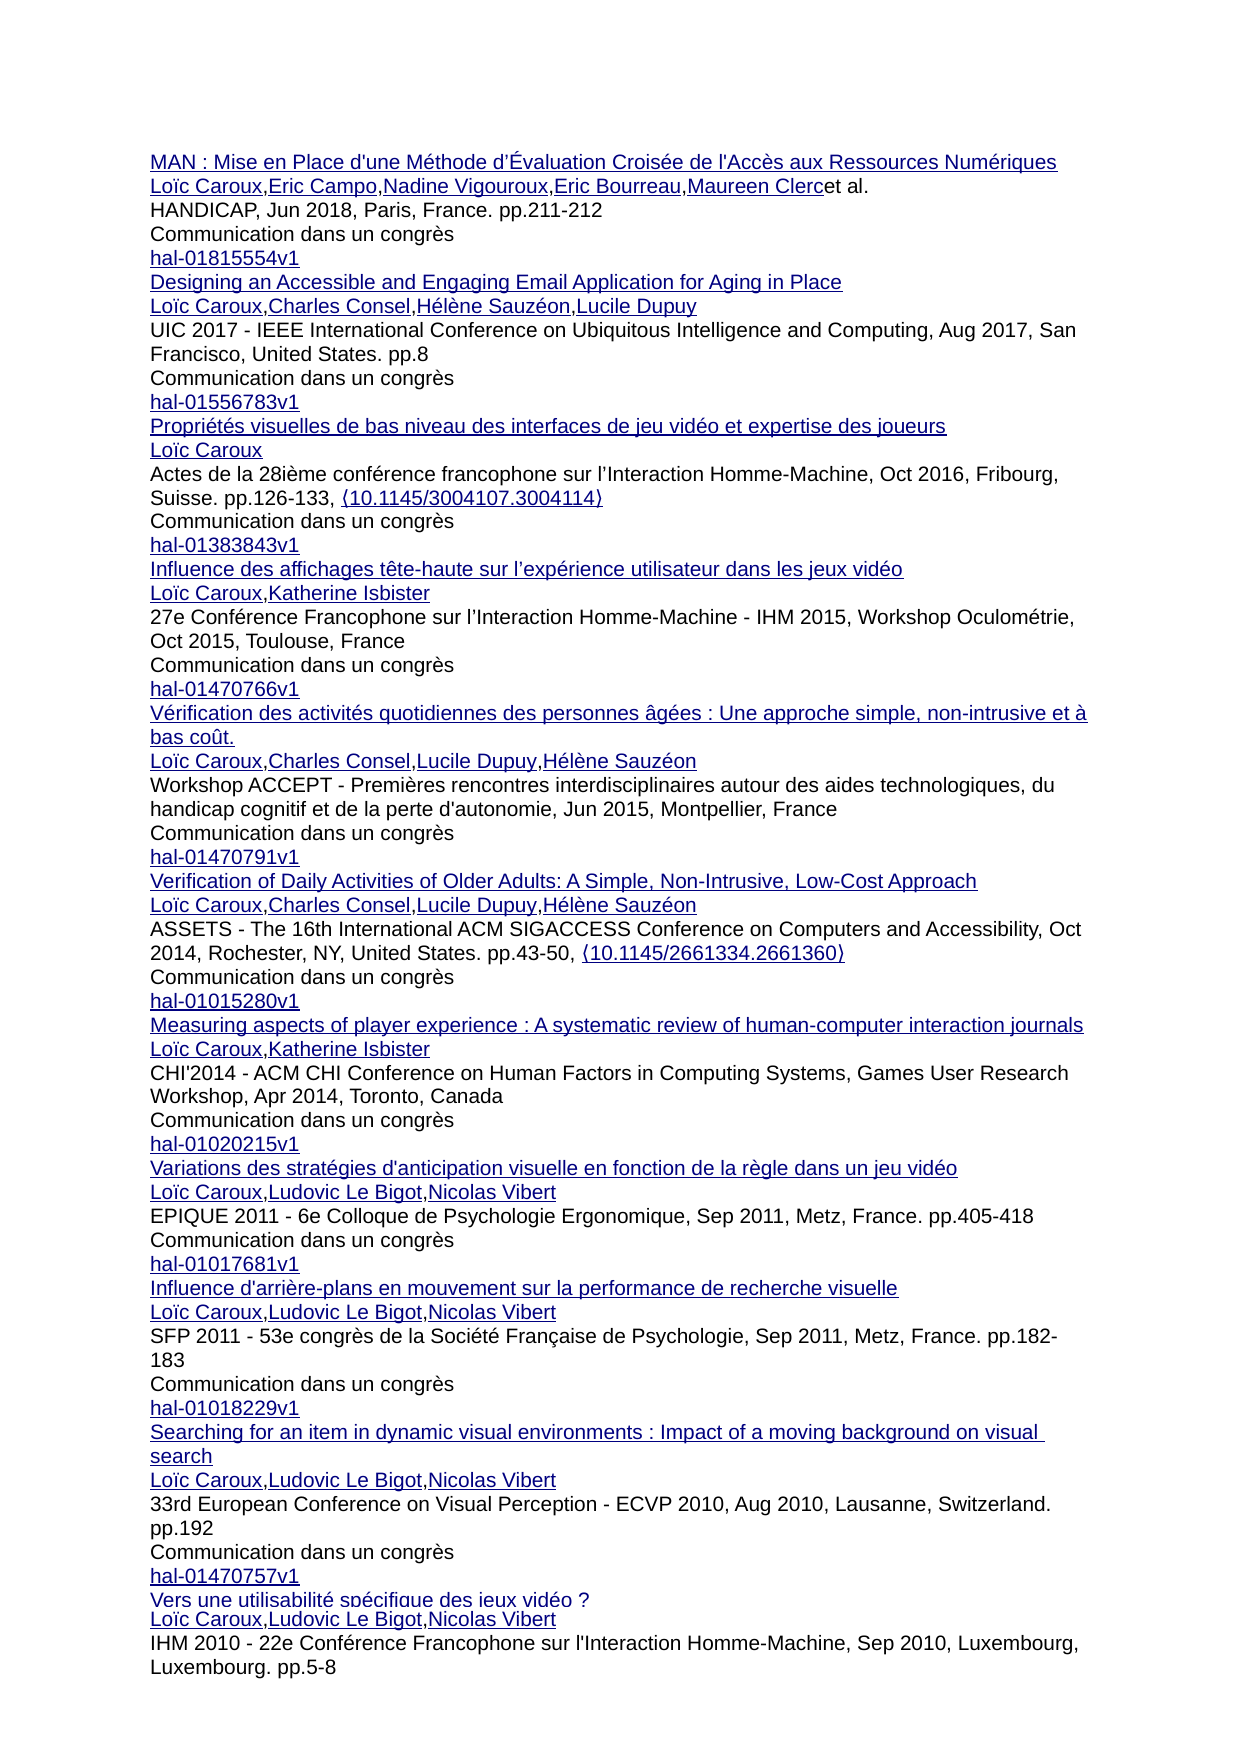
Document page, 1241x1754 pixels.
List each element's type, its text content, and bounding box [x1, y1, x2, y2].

table_cell Searching for an item in dynamic visual environments : Impact of a moving background on visual search Loïc Caroux,Ludovic Le Bigot,Nicolas Vibert 33rd European Conference on Visual Perception - ECVP 2010, Aug 2010, Lausanne, Switzerland. pp.192 Communication dans un congrès hal-01470757v1 [150, 1420, 1090, 1587]
table_cell Designing an Accessible and Engaging Email Application for Aging in Place Loïc Caroux,Charles Consel,Hélène Sauzéon,Lucile Dupuy UIC 2017 - IEEE International Conference on Ubiquitous Intelligence and Computing, Aug 2017, San Francisco, United States. pp.8 Communication dans un congrès hal-01556783v1 [150, 270, 1090, 413]
table_cell Verification of Daily Activities of Older Adults: A Simple, Non-Intrusive, Low-Cost Approach Loïc Caroux,Charles Consel,Lucile Dupuy,Hélène Sauzéon ASSETS - The 16th International ACM SIGACCESS Conference on Computers and Accessibility, Oct 2014, Rochester, NY, United States. pp.43-50, ⟨10.1145/2661334.2661360⟩ Communication dans un congrès hal-01015280v1 [150, 869, 1090, 1012]
table_cell Variations des stratégies d'anticipation visuelle en fonction de la règle dans un jeu vidéo Loïc Caroux,Ludovic Le Bigot,Nicolas Vibert EPIQUE 2011 - 6e Colloque de Psychologie Ergonomique, Sep 2011, Metz, France. pp.405-418 Communication dans un congrès hal-01017681v1 [150, 1156, 1090, 1276]
table_cell MAN : Mise en Place d'une Méthode d’Évaluation Croisée de l'Accès aux Ressources Numériques Loïc Caroux,Eric Campo,Nadine Vigouroux,Eric Bourreau,Maureen Clercet al. HANDICAP, Jun 2018, Paris, France. pp.211-212 Communication dans un congrès hal-01815554v1 [150, 150, 1090, 270]
table_cell Propriétés visuelles de bas niveau des interfaces de jeu vidéo et expertise des joueurs Loïc Caroux Actes de la 28ième conférence francophone sur l’Interaction Homme-Machine, Oct 2016, Fribourg, Suisse. pp.126-133, ⟨10.1145/3004107.3004114⟩ Communication dans un congrès hal-01383843v1 [150, 414, 1090, 557]
table_cell Vers une utilisabilité spécifique des jeux vidéo ? Loïc Caroux,Ludovic Le Bigot,Nicolas Vibert IHM 2010 - 22e Conférence Francophone sur l'Interaction Homme-Machine, Sep 2010, Luxembourg, Luxembourg. pp.5-8 [150, 1588, 1090, 1679]
table_cell Measuring aspects of player experience : A systematic review of human-computer interaction journals Loïc Caroux,Katherine Isbister CHI'2014 - ACM CHI Conference on Human Factors in Computing Systems, Games User Research Workshop, Apr 2014, Toronto, Canada Communication dans un congrès hal-01020215v1 [150, 1013, 1090, 1156]
table_cell Influence des affichages tête-haute sur l’expérience utilisateur dans les jeux vidéo Loïc Caroux,Katherine Isbister 27e Conférence Francophone sur l’Interaction Homme-Machine - IHM 2015, Workshop Oculométrie, Oct 2015, Toulouse, France Communication dans un congrès hal-01470766v1 [150, 557, 1090, 701]
table_cell Influence d'arrière-plans en mouvement sur la performance de recherche visuelle Loïc Caroux,Ludovic Le Bigot,Nicolas Vibert SFP 2011 - 53e congrès de la Société Française de Psychologie, Sep 2011, Metz, France. pp.182-183 Communication dans un congrès hal-01018229v1 [150, 1276, 1090, 1420]
table_cell Vérification des activités quotidiennes des personnes âgées : Une approche simple, non-intrusive et à bas coût. Loïc Caroux,Charles Consel,Lucile Dupuy,Hélène Sauzéon Workshop ACCEPT - Premières rencontres interdisciplinaires autour des aides technologiques, du handicap cognitif et de la perte d'autonomie, Jun 2015, Montpellier, France Communication dans un congrès hal-01470791v1 [150, 701, 1090, 869]
